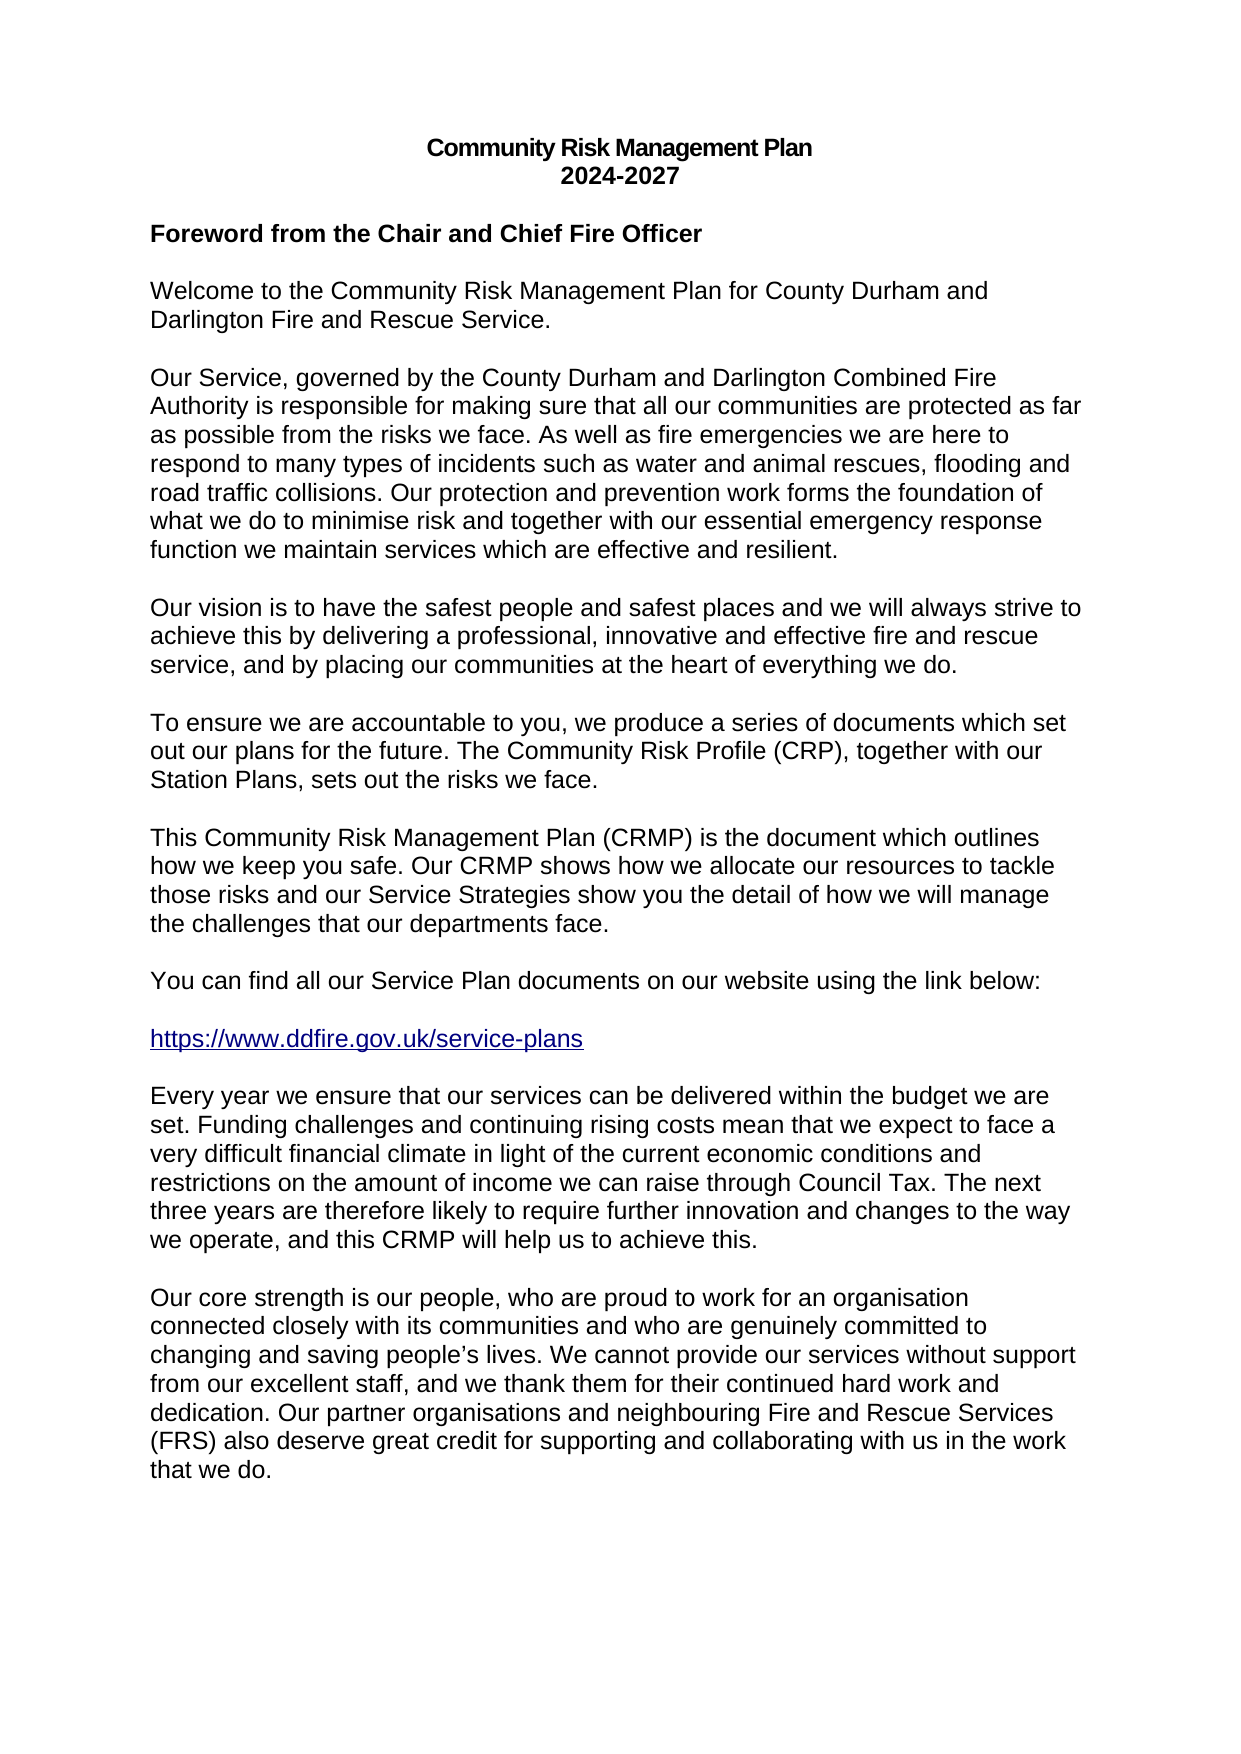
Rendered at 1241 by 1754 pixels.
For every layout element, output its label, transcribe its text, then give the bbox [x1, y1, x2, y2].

text Welcome to the Community Risk Management Plan for County Durham and Darlington Fire and Rescue Service. [150, 276, 1090, 334]
text To ensure we are accountable to you, we produce a series of documents which set out our plans for the future. The Community Risk Profile (CRP), together with our Station Plans, sets out the risks we face. [150, 707, 1090, 794]
title Community Risk Management Plan [150, 132, 1090, 161]
text Our Service, governed by the County Durham and Darlington Combined Fire Authority is responsible for making sure that all our communities are protected as far as possible from the risks we face. As well as fire emergencies we are here to respond to many types of incidents such as water and animal rescues, flooding and road traffic collisions. Our protection and prevention work forms the foundation of what we do to minimise risk and together with our essential emergency response function we maintain services which are effective and resilient. [150, 362, 1090, 564]
text You can find all our Service Plan documents on our website using the link below: [150, 966, 1090, 995]
text Our vision is to have the safest people and safest places and we will always strive to achieve this by delivering a professional, innovative and effective fire and rescue service, and by placing our communities at the heart of everything we do. [150, 592, 1090, 679]
text Our core strength is our people, who are proud to work for an organisation connected closely with its communities and who are genuinely committed to changing and saving people’s lives. We cannot provide our services without support from our excellent staff, and we thank them for their continued hard work and dedication. Our partner organisations and neighbouring Fire and Rescue Services (FRS) also deserve great credit for supporting and collaborating with us in the work that we do. [150, 1282, 1090, 1484]
text This Community Risk Management Plan (CRMP) is the document which outlines how we keep you safe. Our CRMP shows how we allocate our resources to tackle those risks and our Service Strategies show you the detail of how we will manage the challenges that our departments face. [150, 822, 1090, 937]
text https://www.ddfire.gov.uk/service-plans [150, 1024, 1090, 1052]
text Foreword from the Chair and Chief Fire Officer [150, 219, 1090, 247]
text 2024-2027 [150, 161, 1090, 190]
text Every year we ensure that our services can be delivered within the budget we are set. Funding challenges and continuing rising costs mean that we expect to face a very difficult financial climate in light of the current economic conditions and restrictions on the amount of income we can raise through Council Tax. The next three years are therefore likely to require further innovation and changes to the way we operate, and this CRMP will help us to achieve this. [150, 1081, 1090, 1254]
